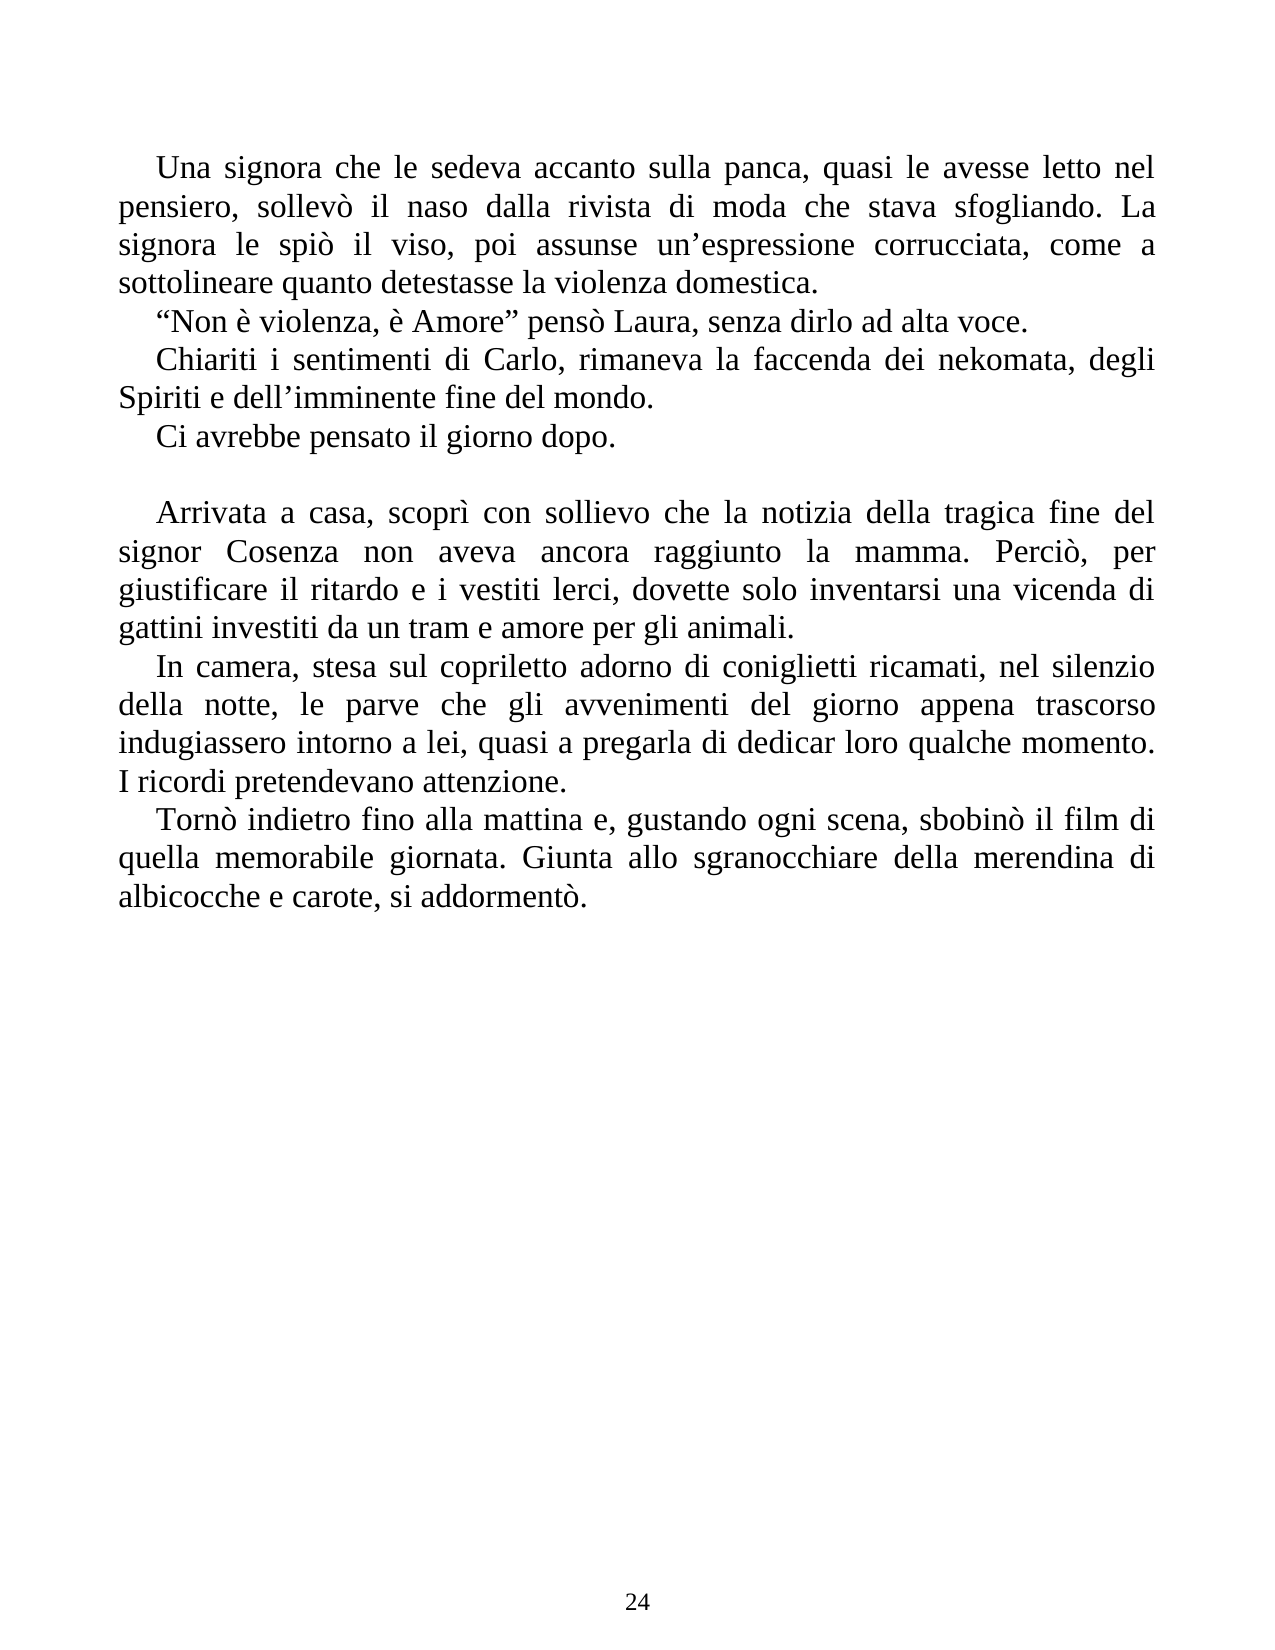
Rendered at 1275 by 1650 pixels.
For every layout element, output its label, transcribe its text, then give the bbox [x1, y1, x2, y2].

text Ci avrebbe pensato il giorno dopo. [118, 416, 1157, 454]
text Chiariti i sentimenti di Carlo, rimaneva la faccenda dei nekomata, degli Spiriti e dell’imminente fine del mondo. [118, 339, 1157, 416]
text In camera, stesa sul copriletto adorno di coniglietti ricamati, nel silenzio della notte, le parve che gli avvenimenti del giorno appena trascorso indugiassero intorno a lei, quasi a pregarla di dedicar loro qualche momento. I ricordi pretendevano attenzione. [118, 646, 1157, 799]
text Arrivata a casa, scoprì con sollievo che la notizia della tragica fine del signor Cosenza non aveva ancora raggiunto la mamma. Perciò, per giustificare il ritardo e i vestiti lerci, dovette solo inventarsi una vicenda di gattini investiti da un tram e amore per gli animali. [118, 493, 1157, 646]
text Una signora che le sedeva accanto sulla panca, quasi le avesse letto nel pensiero, sollevò il naso dalla rivista di moda che stava sfogliando. La signora le spiò il viso, poi assunse un’espressione corrucciata, come a sottolineare quanto detestasse la violenza domestica. [118, 148, 1157, 301]
text Tornò indietro fino alla mattina e, gustando ogni scena, sbobinò il film di quella memorabile giornata. Giunta allo sgranocchiare della merendina di albicocche e carote, si addormentò. [118, 799, 1157, 914]
text “Non è violenza, è Amore” pensò Laura, senza dirlo ad alta voce. [118, 301, 1157, 339]
